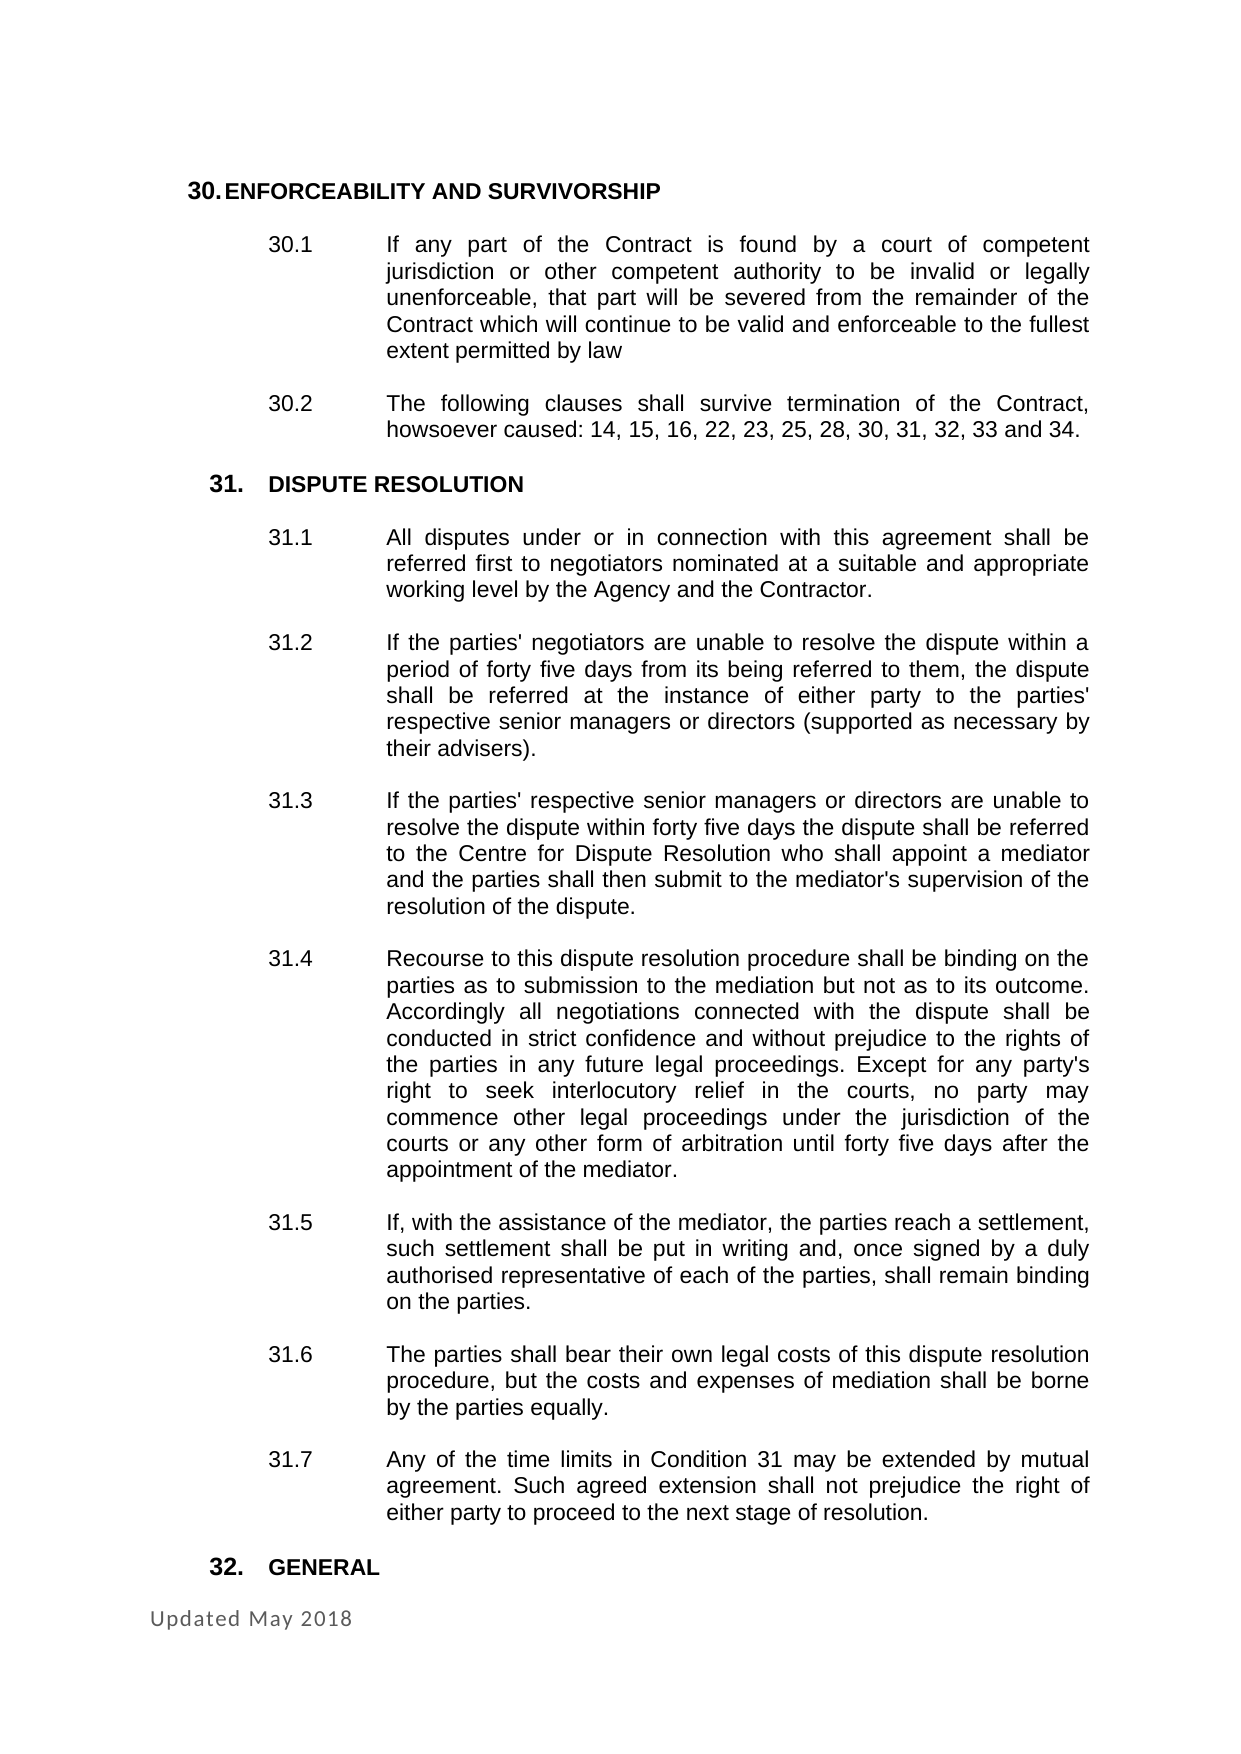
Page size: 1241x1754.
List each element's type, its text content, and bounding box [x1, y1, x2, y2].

list Any of the time limits in Condition 31 may be extended by mutual agreement. Such agreed extension shall not prejudice the right of either party to proceed to the next stage of resolution. [268, 1446, 1090, 1525]
list The following clauses shall survive termination of the Contract, howsoever caused: 14, 15, 16, 22, 23, 25, 28, 30, 31, 32, 33 and 34. [268, 389, 1090, 442]
list GENERAL [209, 1552, 1090, 1580]
list If, with the assistance of the mediator, the parties reach a settlement, such settlement shall be put in writing and, once signed by a duly authorised representative of each of the parties, shall remain binding on the parties. [268, 1209, 1090, 1314]
list If any part of the Contract is found by a court of competent jurisdiction or other competent authority to be invalid or legally unenforceable, that part will be severed from the remainder of the Contract which will continue to be valid and enforceable to the fullest extent permitted by law [268, 231, 1090, 363]
list All disputes under or in connection with this agreement shall be referred first to negotiators nominated at a suitable and appropriate working level by the Agency and the Contractor. [268, 524, 1090, 603]
list If the parties' negotiators are unable to resolve the dispute within a period of forty five days from its being referred to them, the dispute shall be referred at the instance of either party to the parties' respective senior managers or directors (supported as necessary by their advisers). [268, 629, 1090, 761]
list Recourse to this dispute resolution procedure shall be binding on the parties as to submission to the mediation but not as to its outcome. Accordingly all negotiations connected with the dispute shall be conducted in strict confidence and without prejudice to the rights of the parties in any future legal proceedings. Except for any party's right to seek interlocutory relief in the courts, no party may commence other legal proceedings under the jurisdiction of the courts or any other form of arbitration until forty five days after the appointment of the mediator. [268, 945, 1090, 1183]
list DISPUTE RESOLUTION [209, 469, 1090, 497]
list ENFORCEABILITY AND SURVIVORSHIP [187, 176, 1090, 205]
list The parties shall bear their own legal costs of this dispute resolution procedure, but the costs and expenses of mediation shall be borne by the parties equally. [268, 1341, 1090, 1420]
list If the parties' respective senior managers or directors are unable to resolve the dispute within forty five days the dispute shall be referred to the Centre for Dispute Resolution who shall appoint a mediator and the parties shall then submit to the mediator's supervision of the resolution of the dispute. [268, 787, 1090, 919]
